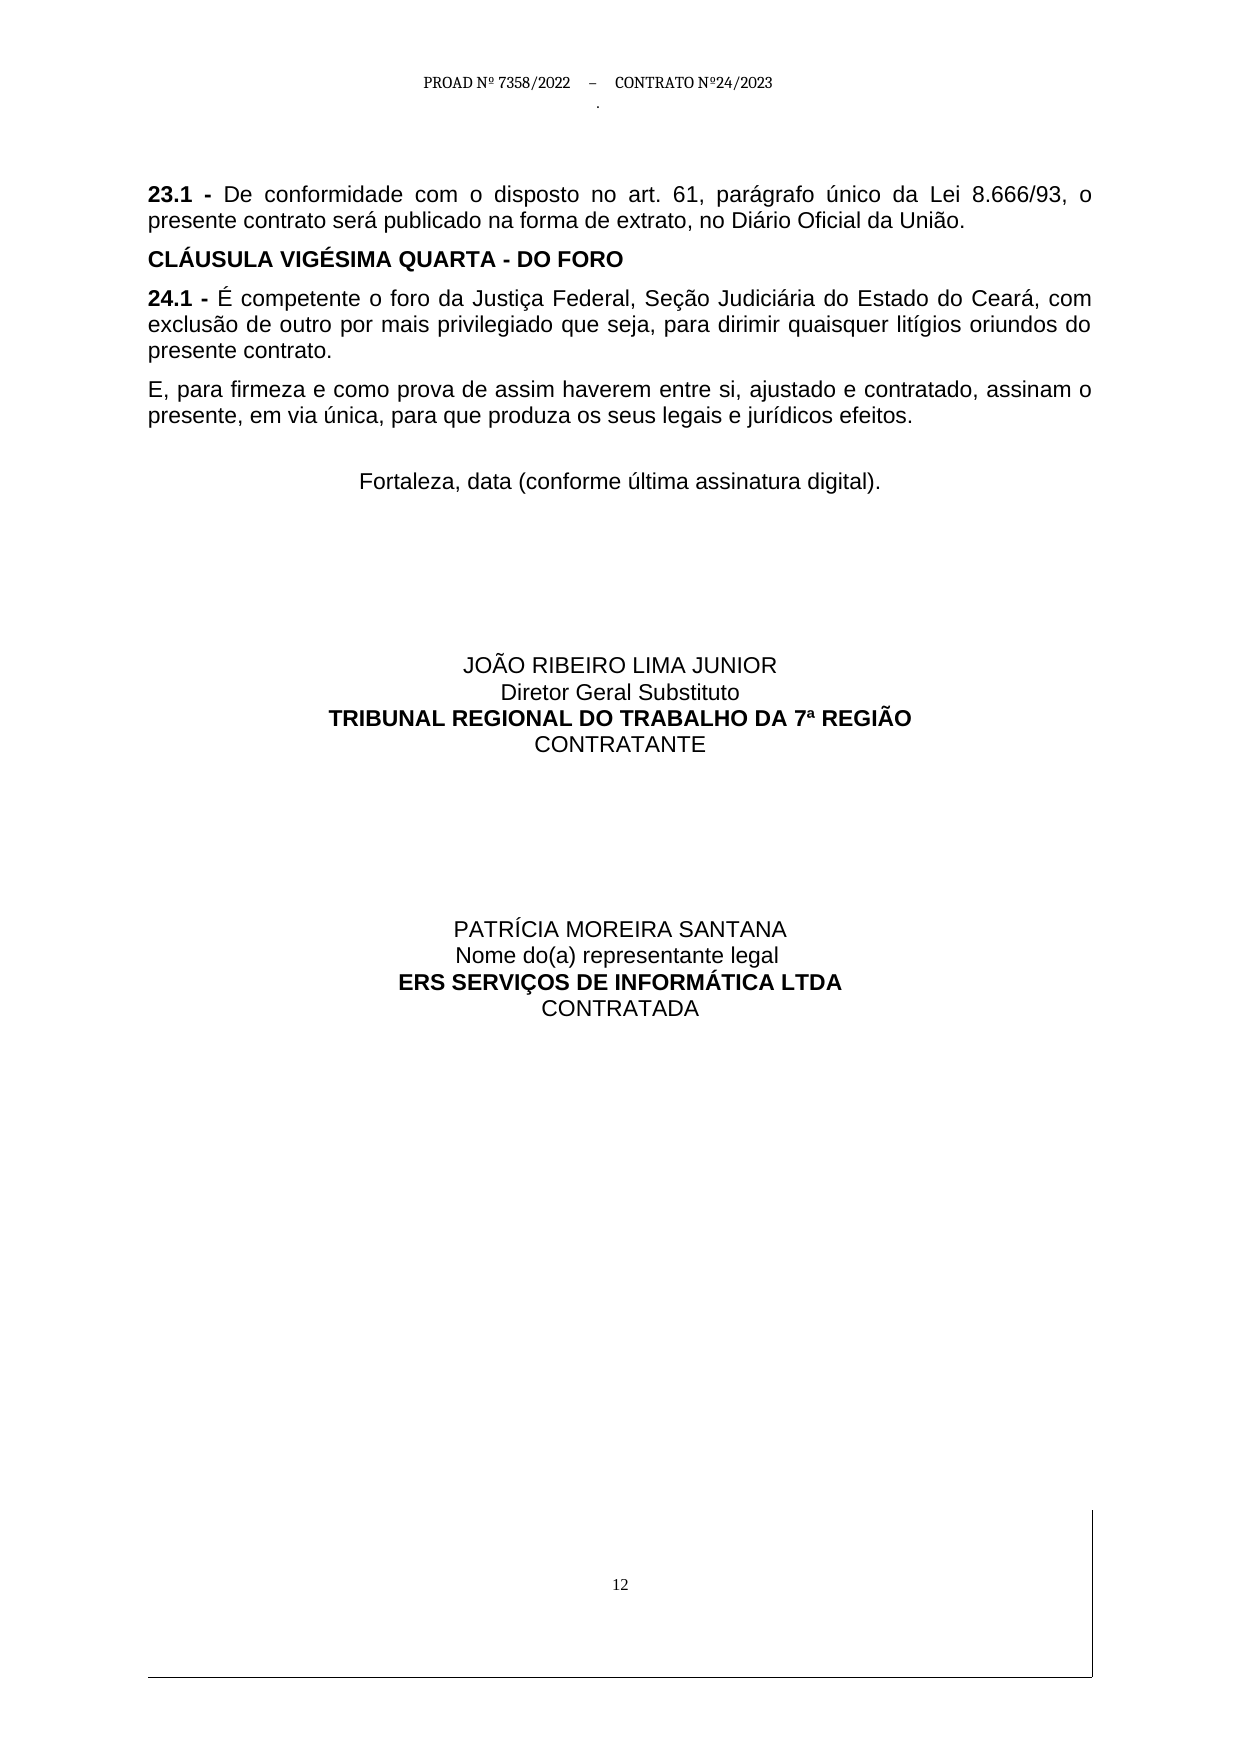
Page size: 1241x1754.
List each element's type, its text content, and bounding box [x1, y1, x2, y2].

text 24.1 - É competente o foro da Justiça Federal, Seção Judiciária do Estado do Ceará, com exclusão de outro por mais privilegiado que seja, para dirimir quaisquer litígios oriundos do presente contrato. [148, 284, 1092, 364]
text Diretor Geral Substituto [148, 678, 1092, 705]
text Nome do(a) representante legal [148, 942, 1092, 968]
text 23.1 - De conformidade com o disposto no art. 61, parágrafo único da Lei 8.666/93, o presente contrato será publicado na forma de extrato, no Diário Oficial da União. [148, 181, 1092, 233]
text PATRÍCIA MOREIRA SANTANA [148, 916, 1092, 942]
text CONTRATADA [148, 995, 1092, 1021]
text TRIBUNAL REGIONAL DO TRABALHO DA 7ª REGIÃO [148, 705, 1092, 731]
text ERS SERVIÇOS DE INFORMÁTICA LTDA [148, 968, 1092, 995]
text Fortaleza, data (conforme última assinatura digital). [148, 468, 1092, 494]
text JOÃO RIBEIRO LIMA JUNIOR [148, 652, 1092, 678]
text CLÁUSULA VIGÉSIMA QUARTA - DO FORO [148, 246, 1092, 272]
text CONTRATANTE [148, 731, 1092, 758]
text E, para firmeza e como prova de assim haverem entre si, ajustado e contratado, assinam o presente, em via única, para que produza os seus legais e jurídicos efeitos. [148, 376, 1092, 429]
